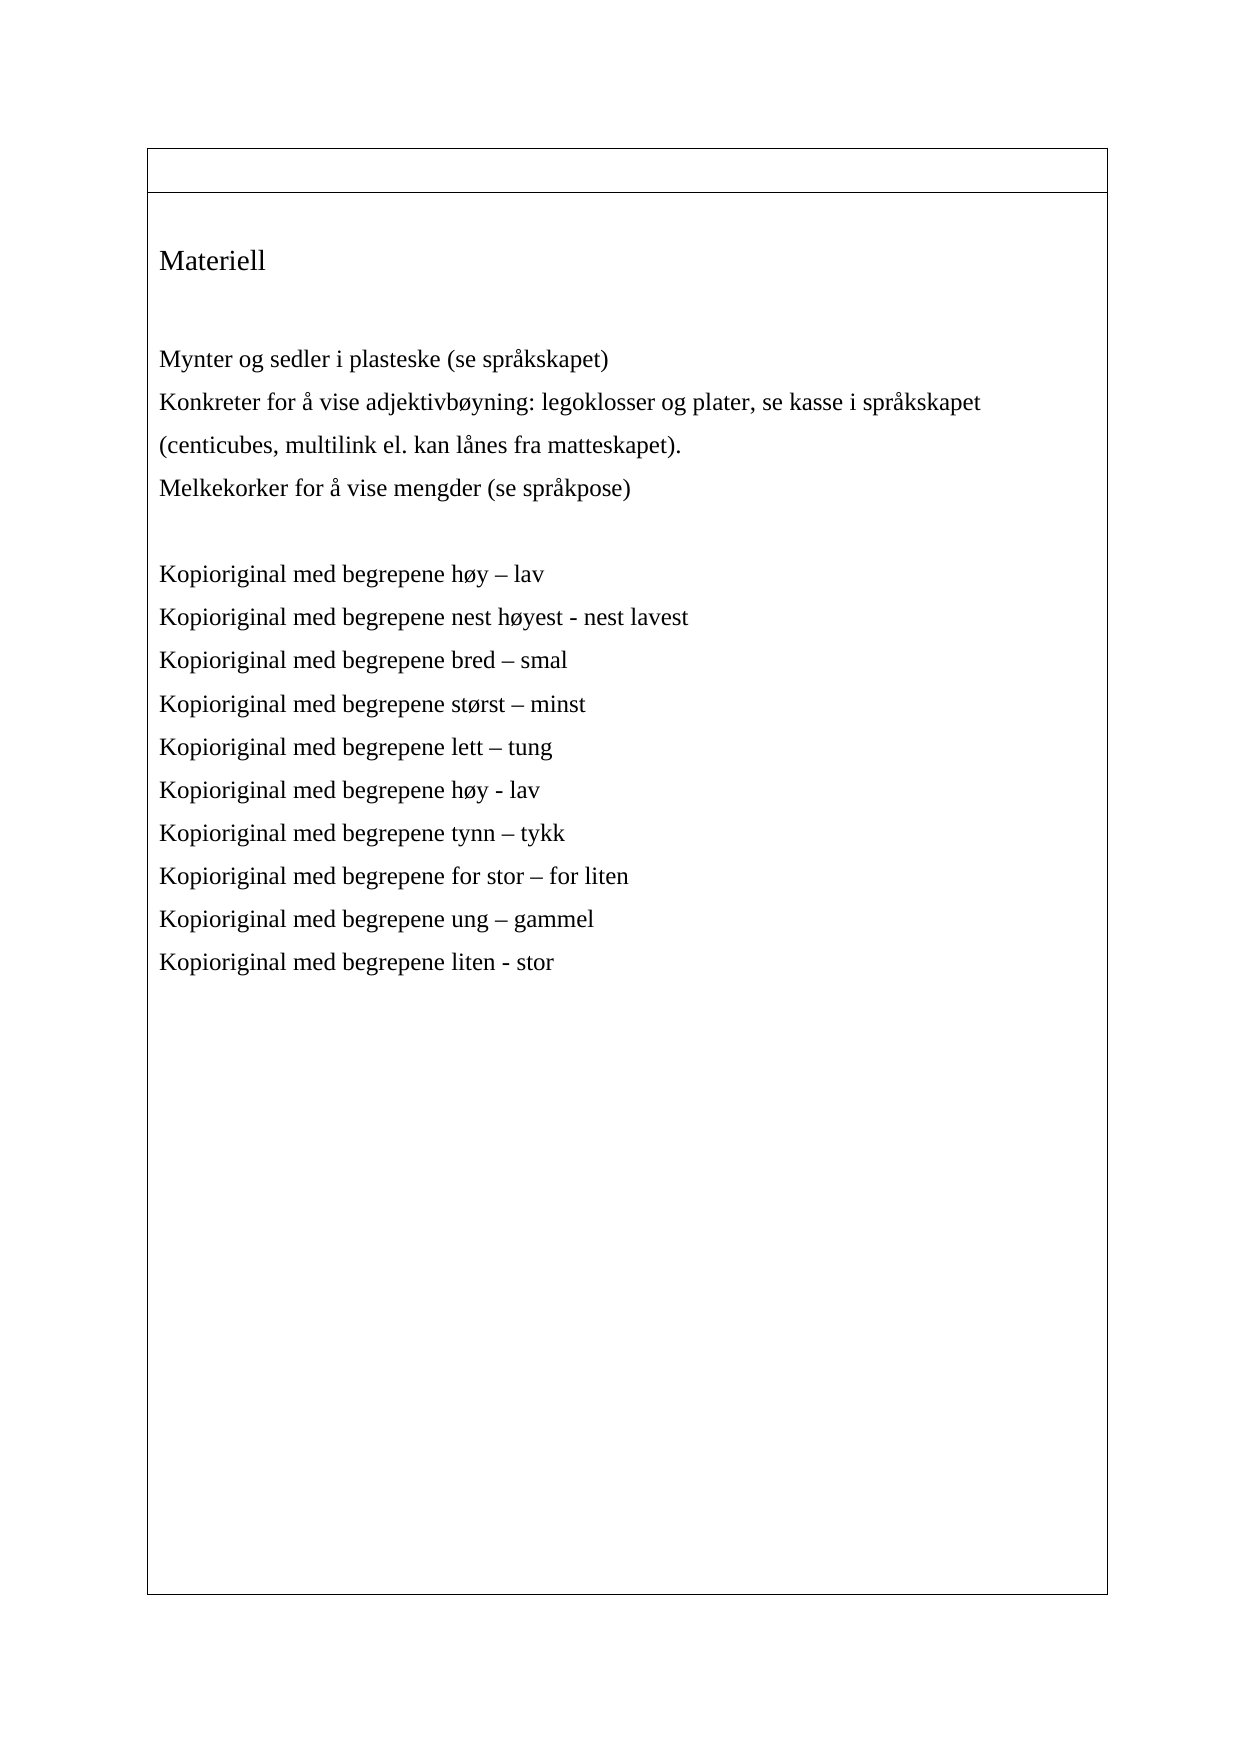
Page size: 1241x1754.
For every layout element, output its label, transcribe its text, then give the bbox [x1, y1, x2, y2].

table_cell [148, 149, 1107, 192]
table_cell Materiell Mynter og sedler i plasteske (se språkskapet) Konkreter for å vise adjektivbøyning: legoklosser og plater, se kasse i språkskapet (centicubes, multilink el. kan lånes fra matteskapet). Melkekorker for å vise mengder (se språkpose) Kopioriginal med begrepene høy – lav Kopioriginal med begrepene nest høyest - nest lavest Kopioriginal med begrepene bred – smal Kopioriginal med begrepene størst – minst Kopioriginal med begrepene lett – tung Kopioriginal med begrepene høy - lav Kopioriginal med begrepene tynn – tykk Kopioriginal med begrepene for stor – for liten Kopioriginal med begrepene ung – gammel Kopioriginal med begrepene liten - stor [148, 193, 1107, 1594]
